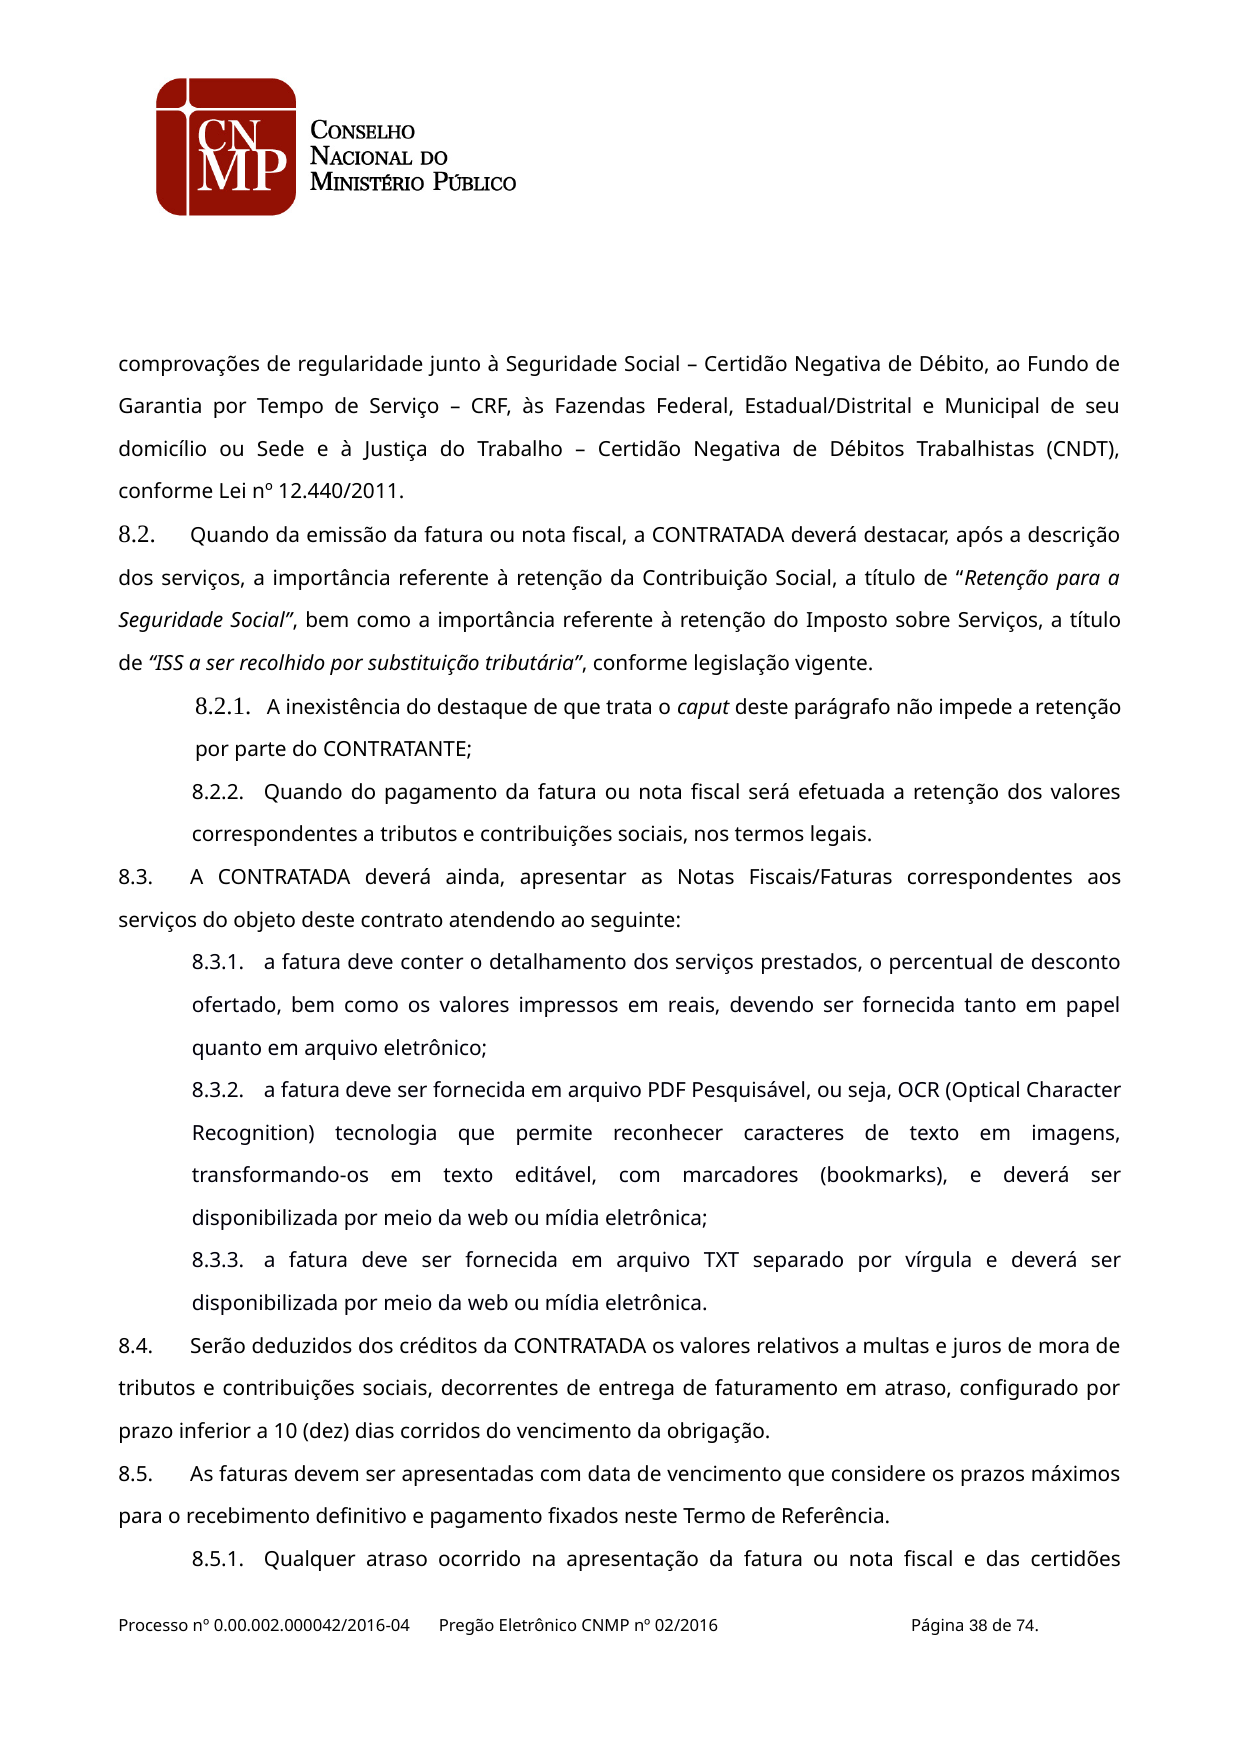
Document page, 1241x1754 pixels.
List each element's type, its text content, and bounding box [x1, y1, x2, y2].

list A inexistência do destaque de que trata o caput deste parágrafo não impede a retenção por parte do CONTRATANTE; [195, 691, 1122, 763]
list a fatura deve conter o detalhamento dos serviços prestados, o percentual de desconto ofertado, bem como os valores impressos em reais, devendo ser fornecida tanto em papel quanto em arquivo eletrônico; [192, 947, 1122, 1061]
list Quando do pagamento da fatura ou nota fiscal será efetuada a retenção dos valores correspondentes a tributos e contribuições sociais, nos termos legais. [192, 777, 1122, 848]
list As faturas devem ser apresentadas com data de vencimento que considere os prazos máximos para o recebimento definitivo e pagamento fixados neste Termo de Referência. [118, 1459, 1122, 1530]
list comprovações de regularidade junto à Seguridade Social – Certidão Negativa de Débito, ao Fundo de Garantia por Tempo de Serviço – CRF, às Fazendas Federal, Estadual/Distrital e Municipal de seu domicílio ou Sede e à Justiça do Trabalho – Certidão Negativa de Débitos Trabalhistas (CNDT), conforme Lei nº 12.440/2011. [118, 349, 1122, 505]
list a fatura deve ser fornecida em arquivo TXT separado por vírgula e deverá ser disponibilizada por meio da web ou mídia eletrônica. [192, 1246, 1122, 1317]
list Quando da emissão da fatura ou nota fiscal, a CONTRATADA deverá destacar, após a descrição dos serviços, a importância referente à retenção da Contribuição Social, a título de “Retenção para a Seguridade Social”, bem como a importância referente à retenção do Imposto sobre Serviços, a título de “ISS a ser recolhido por substituição tributária”, conforme legislação vigente. [118, 519, 1122, 677]
list Qualquer atraso ocorrido na apresentação da fatura ou nota fiscal e das certidões [192, 1544, 1122, 1572]
list A CONTRATADA deverá ainda, apresentar as Notas Fiscais/Faturas correspondentes aos serviços do objeto deste contrato atendendo ao seguinte: [118, 862, 1122, 933]
list a fatura deve ser fornecida em arquivo PDF Pesquisável, ou seja, OCR (Optical Character Recognition) tecnologia que permite reconhecer caracteres de texto em imagens, transformando-os em texto editável, com marcadores (bookmarks), e deverá ser disponibilizada por meio da web ou mídia eletrônica; [192, 1075, 1122, 1231]
list Serão deduzidos dos créditos da CONTRATADA os valores relativos a multas e juros de mora de tributos e contribuições sociais, decorrentes de entrega de faturamento em atraso, configurado por prazo inferior a 10 (dez) dias corridos do vencimento da obrigação. [118, 1331, 1122, 1444]
